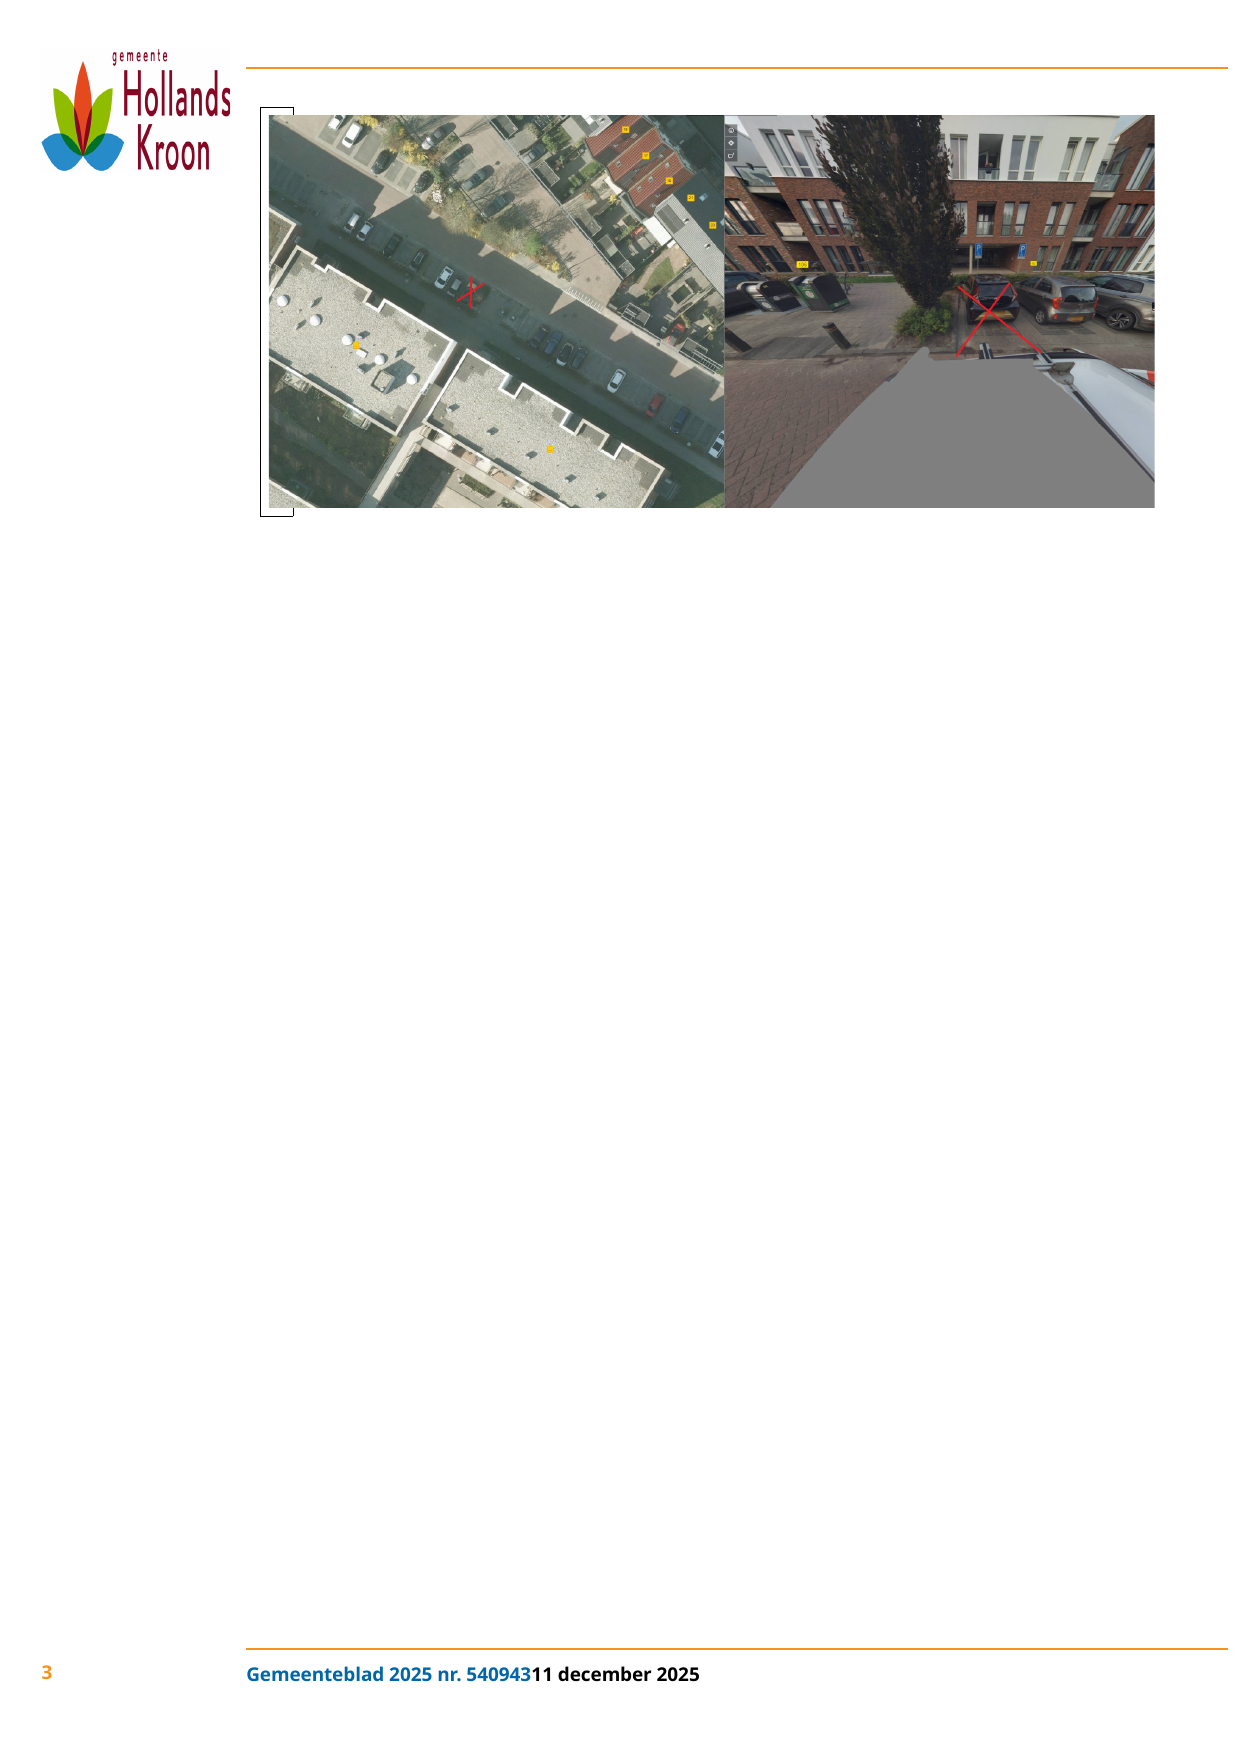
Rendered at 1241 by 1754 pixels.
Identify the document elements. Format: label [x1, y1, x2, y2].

picture [268, 115, 1155, 508]
picture [41, 47, 231, 172]
